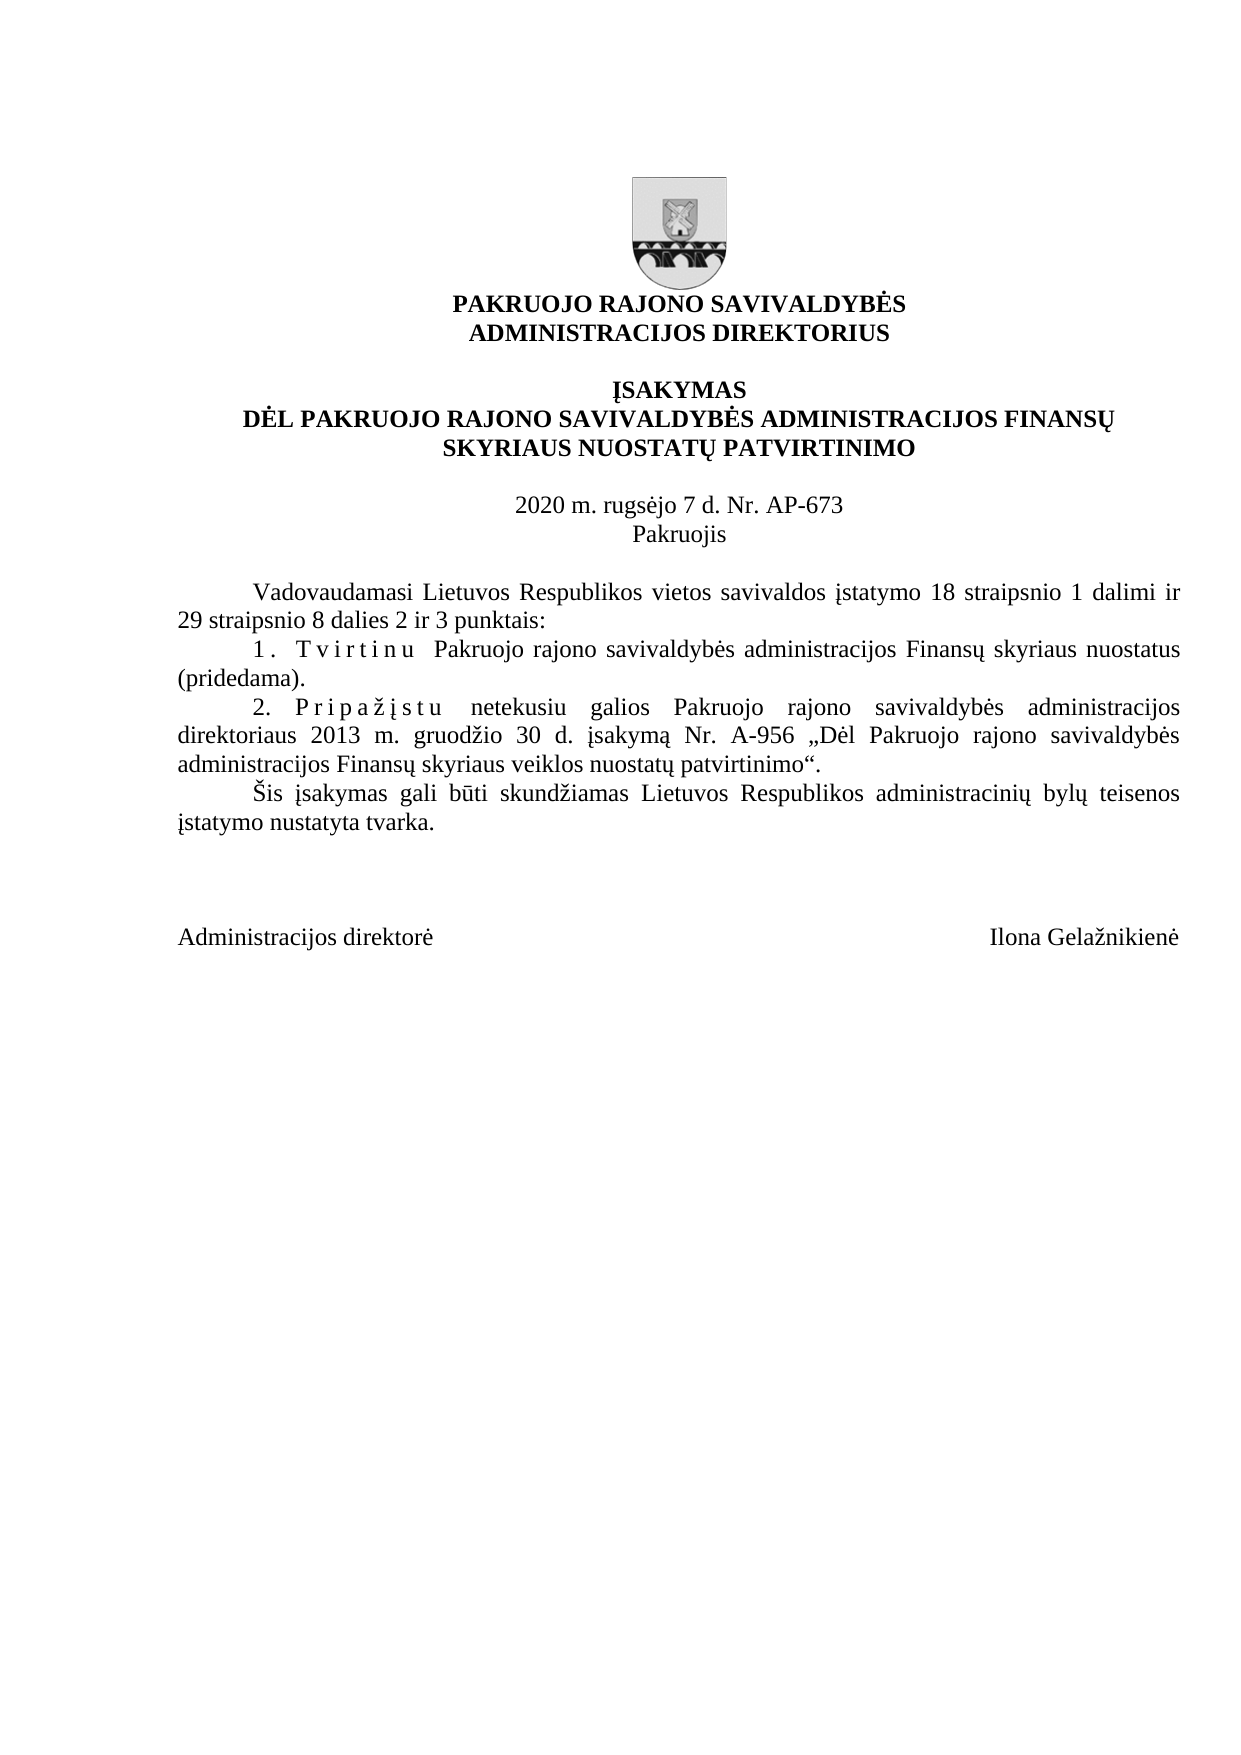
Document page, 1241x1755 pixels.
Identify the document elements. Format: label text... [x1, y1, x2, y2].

text 2020 m. rugsėjo 7 d. Nr. AP-673 [177, 490, 1181, 519]
text ĮSAKYMAS [177, 375, 1181, 404]
text ADMINISTRACIJOS DIREKTORIUS [177, 318, 1181, 347]
text Pakruojis [177, 519, 1181, 548]
text PAKRUOJO RAJONO SAVIVALDYBĖS [177, 289, 1181, 318]
text 1. Tvirtinu Pakruojo rajono savivaldybės administracijos Finansų skyriaus nuostatus (pridedama). [177, 634, 1181, 692]
text Vadovaudamasi Lietuvos Respublikos vietos savivaldos įstatymo 18 straipsnio 1 dalimi ir 29 straipsnio 8 dalies 2 ir 3 punktais: [177, 577, 1181, 634]
text DĖL PAKRUOJO RAJONO SAVIVALDYBĖS ADMINISTRACIJOS FINANSŲ SKYRIAUS NUOSTATŲ PATVIRTINIMO [177, 404, 1181, 462]
text Šis įsakymas gali būti skundžiamas Lietuvos Respublikos administracinių bylų teisenos įstatymo nustatyta tvarka. [177, 778, 1181, 835]
text 2. Pripažįstu netekusiu galios Pakruojo rajono savivaldybės administracijos direktoriaus 2013 m. gruodžio 30 d. įsakymą Nr. A-956 „Dėl Pakruojo rajono savivaldybės administracijos Finansų skyriaus veiklos nuostatų patvirtinimo“. [177, 692, 1181, 778]
text Administracijos direktorė Ilona Gelažnikienė [177, 922, 1181, 950]
